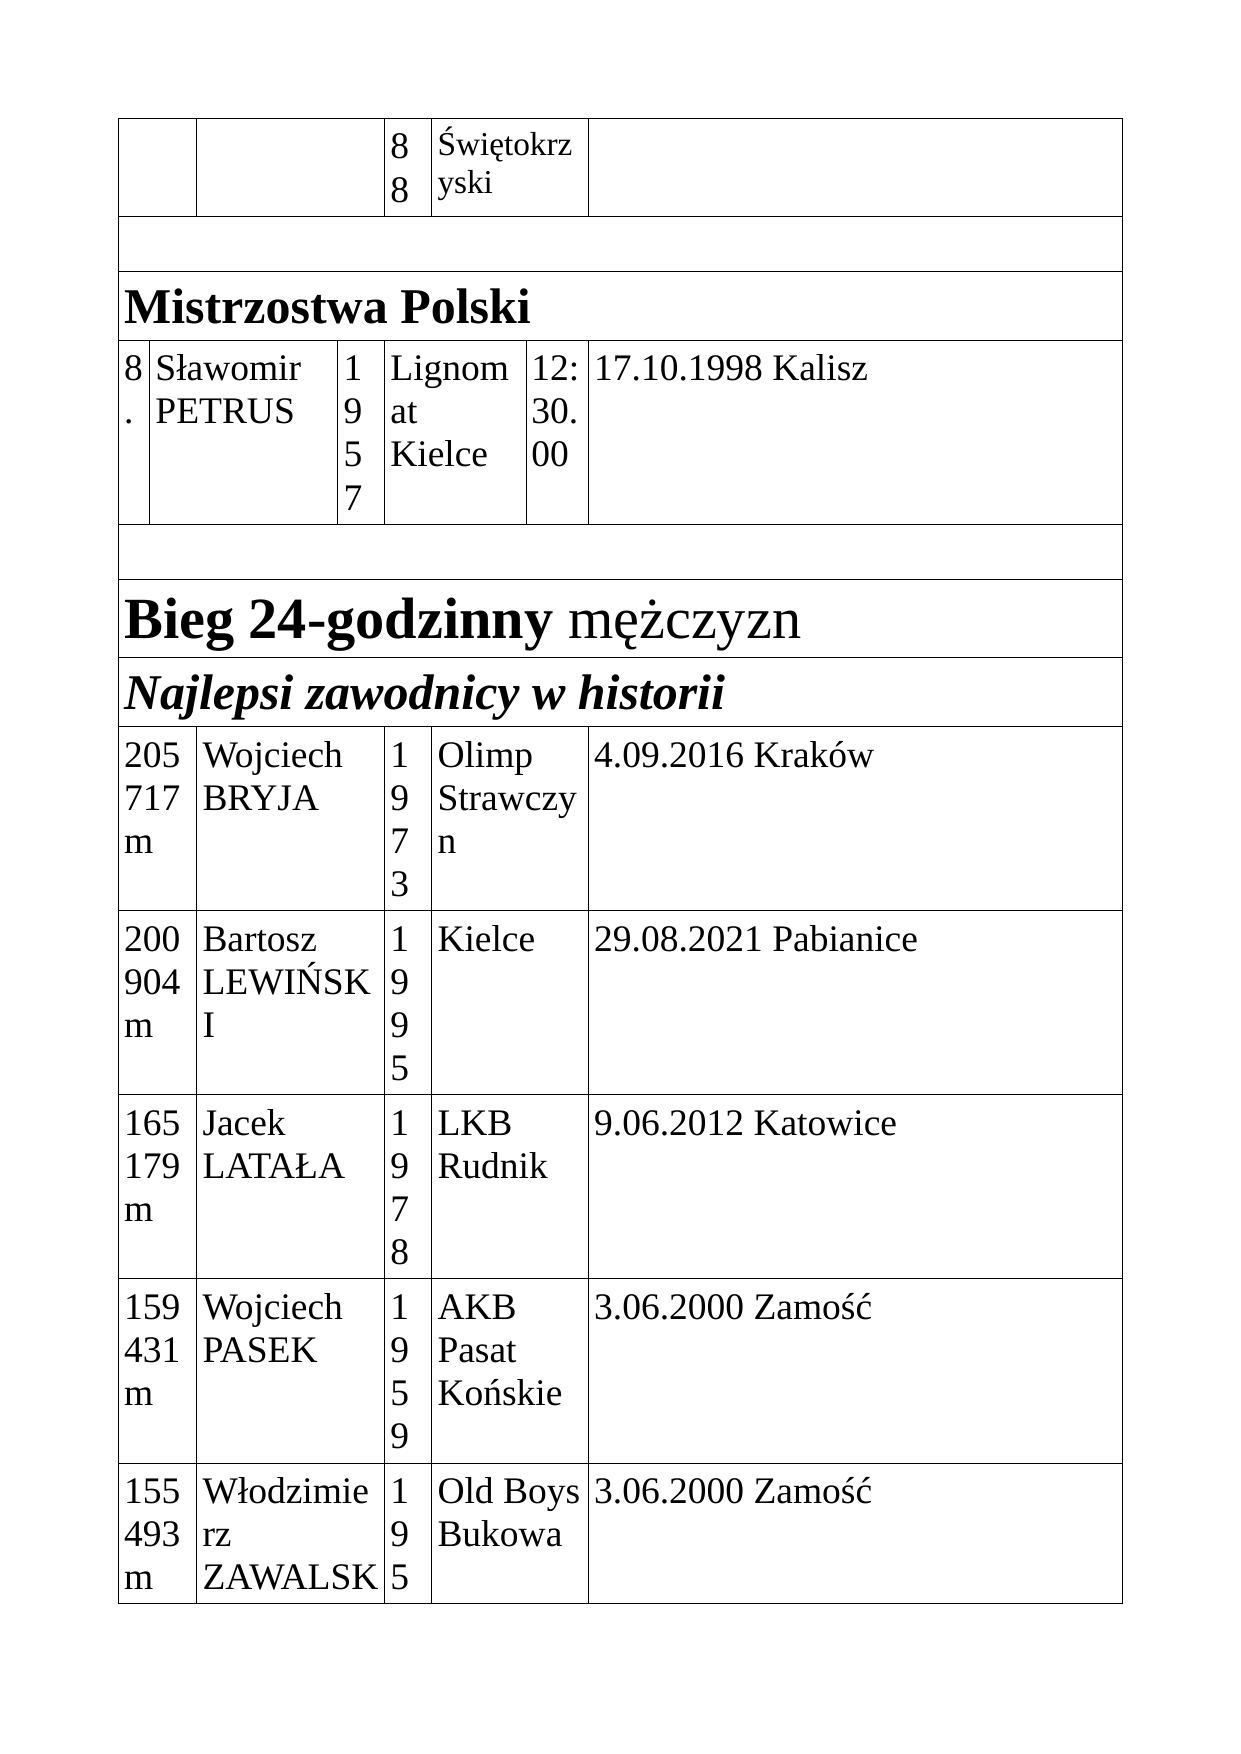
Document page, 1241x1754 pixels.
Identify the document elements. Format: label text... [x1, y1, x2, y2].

table_cell Lignomat Kielce [385, 341, 526, 524]
table_cell Jacek LATAŁA [197, 1095, 384, 1278]
table_cell AKB Pasat Końskie [432, 1279, 588, 1462]
table_cell 88 [385, 119, 431, 216]
table_cell 159 431 m [119, 1279, 196, 1462]
table_cell Mistrzostwa Polski [119, 272, 1122, 340]
table_cell Wojciech BRYJA [197, 727, 384, 910]
table_cell 155 493 m [119, 1464, 196, 1603]
table_cell 9.06.2012 Katowice [589, 1095, 1122, 1278]
table_cell Włodzimierz ZAWALSK [197, 1464, 384, 1603]
table_cell 165 179 m [119, 1095, 196, 1278]
table_cell 1978 [385, 1095, 431, 1278]
table_cell 1973 [385, 727, 431, 910]
table_cell LKB Rudnik [432, 1095, 588, 1278]
table_cell Najlepsi zawodnicy w historii [119, 658, 1122, 726]
table_cell 195 [385, 1464, 431, 1603]
table_cell 1959 [385, 1279, 431, 1462]
table_cell Olimp Strawczyn [432, 727, 588, 910]
table_cell 12:30.00 [527, 341, 588, 524]
table_cell Kielce [432, 911, 588, 1094]
table_cell 3.06.2000 Zamość [589, 1464, 1122, 1603]
table_cell [589, 119, 1122, 216]
table_cell Sławomir PETRUS [150, 341, 337, 524]
table_cell [119, 525, 1122, 578]
table_cell 200 904 m [119, 911, 196, 1094]
table_cell 3.06.2000 Zamość [589, 1279, 1122, 1462]
table_cell 29.08.2021 Pabianice [589, 911, 1122, 1094]
table_cell [119, 119, 196, 216]
table_cell 1957 [338, 341, 384, 524]
table_cell Świętokrzyski [432, 119, 588, 216]
table_cell [119, 217, 1122, 271]
table_cell 4.09.2016 Kraków [589, 727, 1122, 910]
table_cell Bartosz LEWIŃSKI [197, 911, 384, 1094]
table_cell Old Boys Bukowa [432, 1464, 588, 1603]
table_cell 8. [119, 341, 149, 524]
table_cell Bieg 24-godzinny mężczyzn [119, 580, 1122, 657]
table_cell [197, 119, 384, 216]
table_cell Wojciech PASEK [197, 1279, 384, 1462]
table_cell 17.10.1998 Kalisz [589, 341, 1122, 524]
table_cell 1995 [385, 911, 431, 1094]
table_cell 205 717 m [119, 727, 196, 910]
